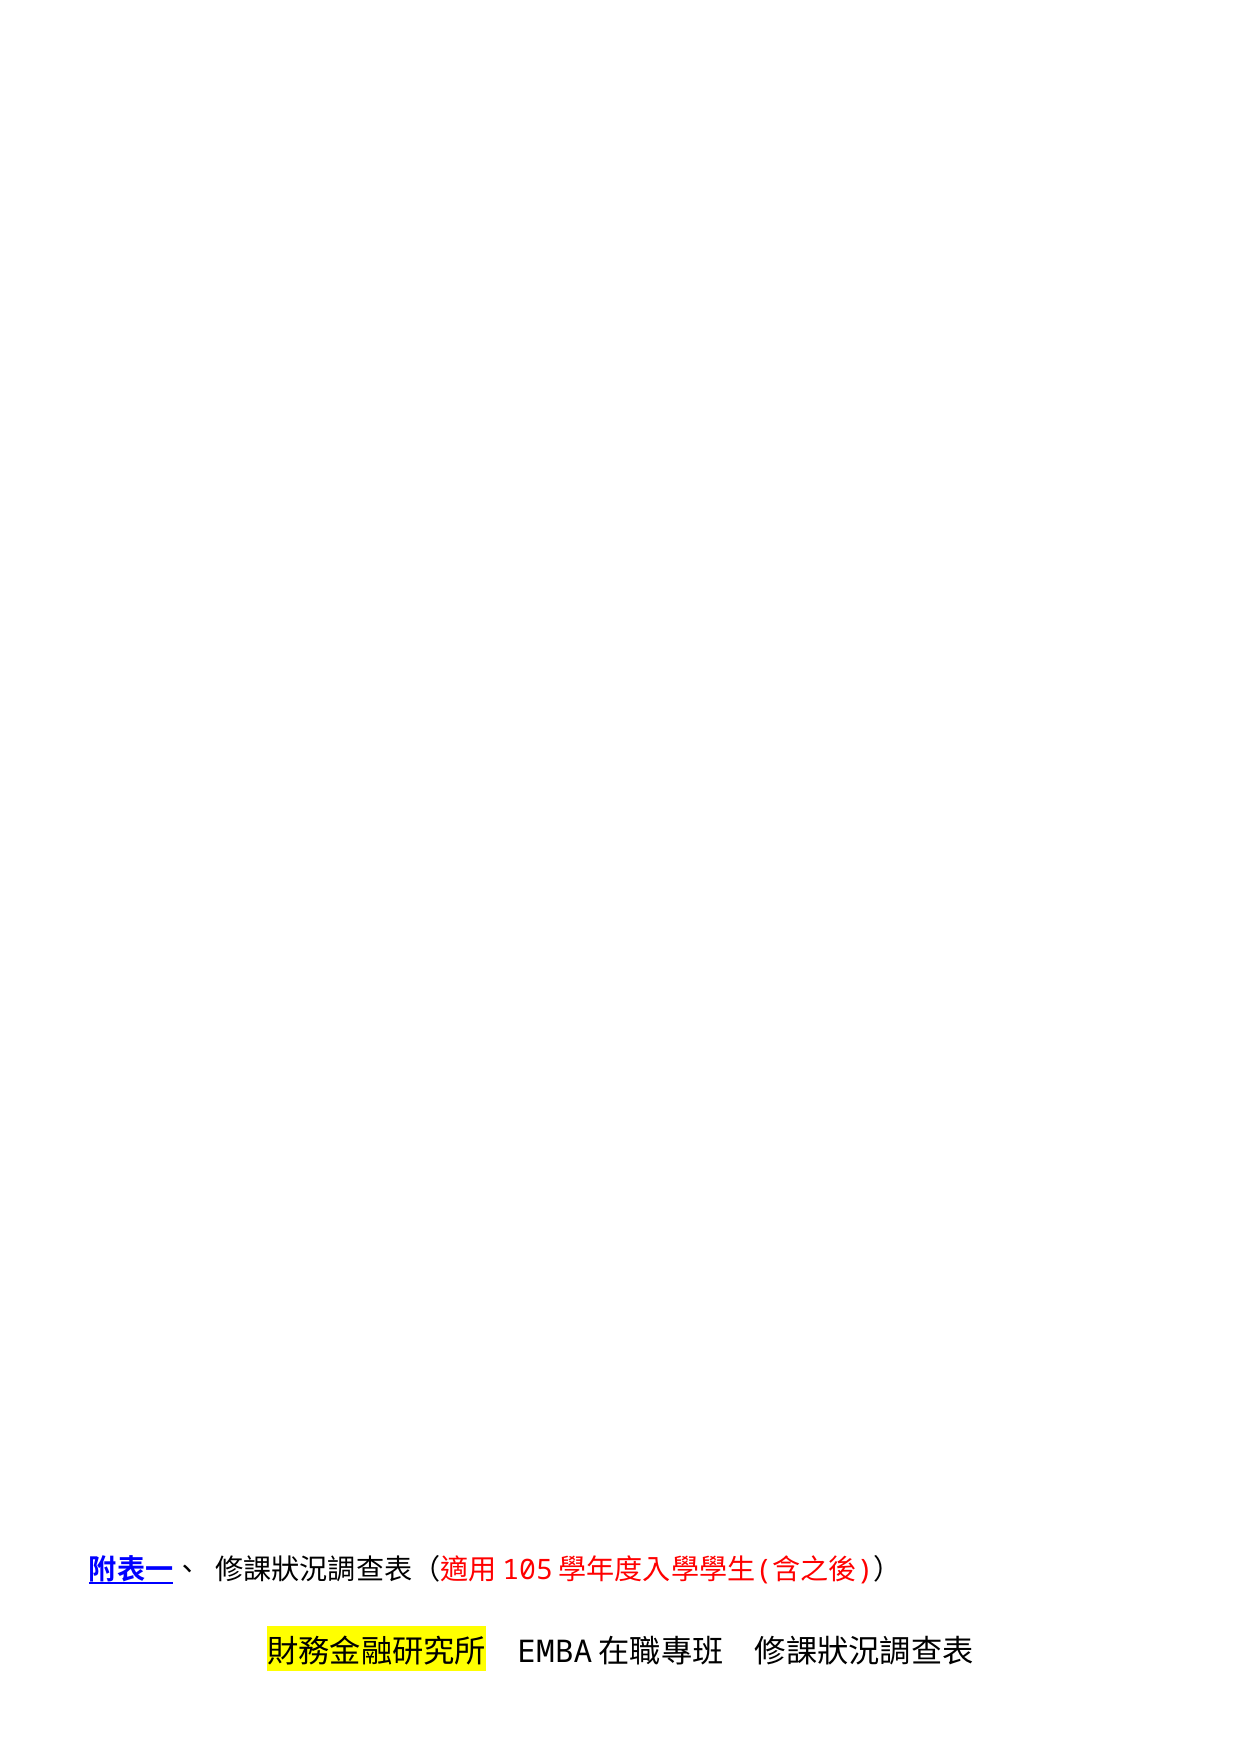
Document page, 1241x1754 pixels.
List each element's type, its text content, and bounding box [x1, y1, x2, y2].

text 附表一、 修課狀況調查表（適用105學年度入學學生(含之後)） [89, 1526, 1152, 1588]
text 財務金融研究所 EMBA在職專班 修課狀況調查表 [89, 1607, 1152, 1669]
